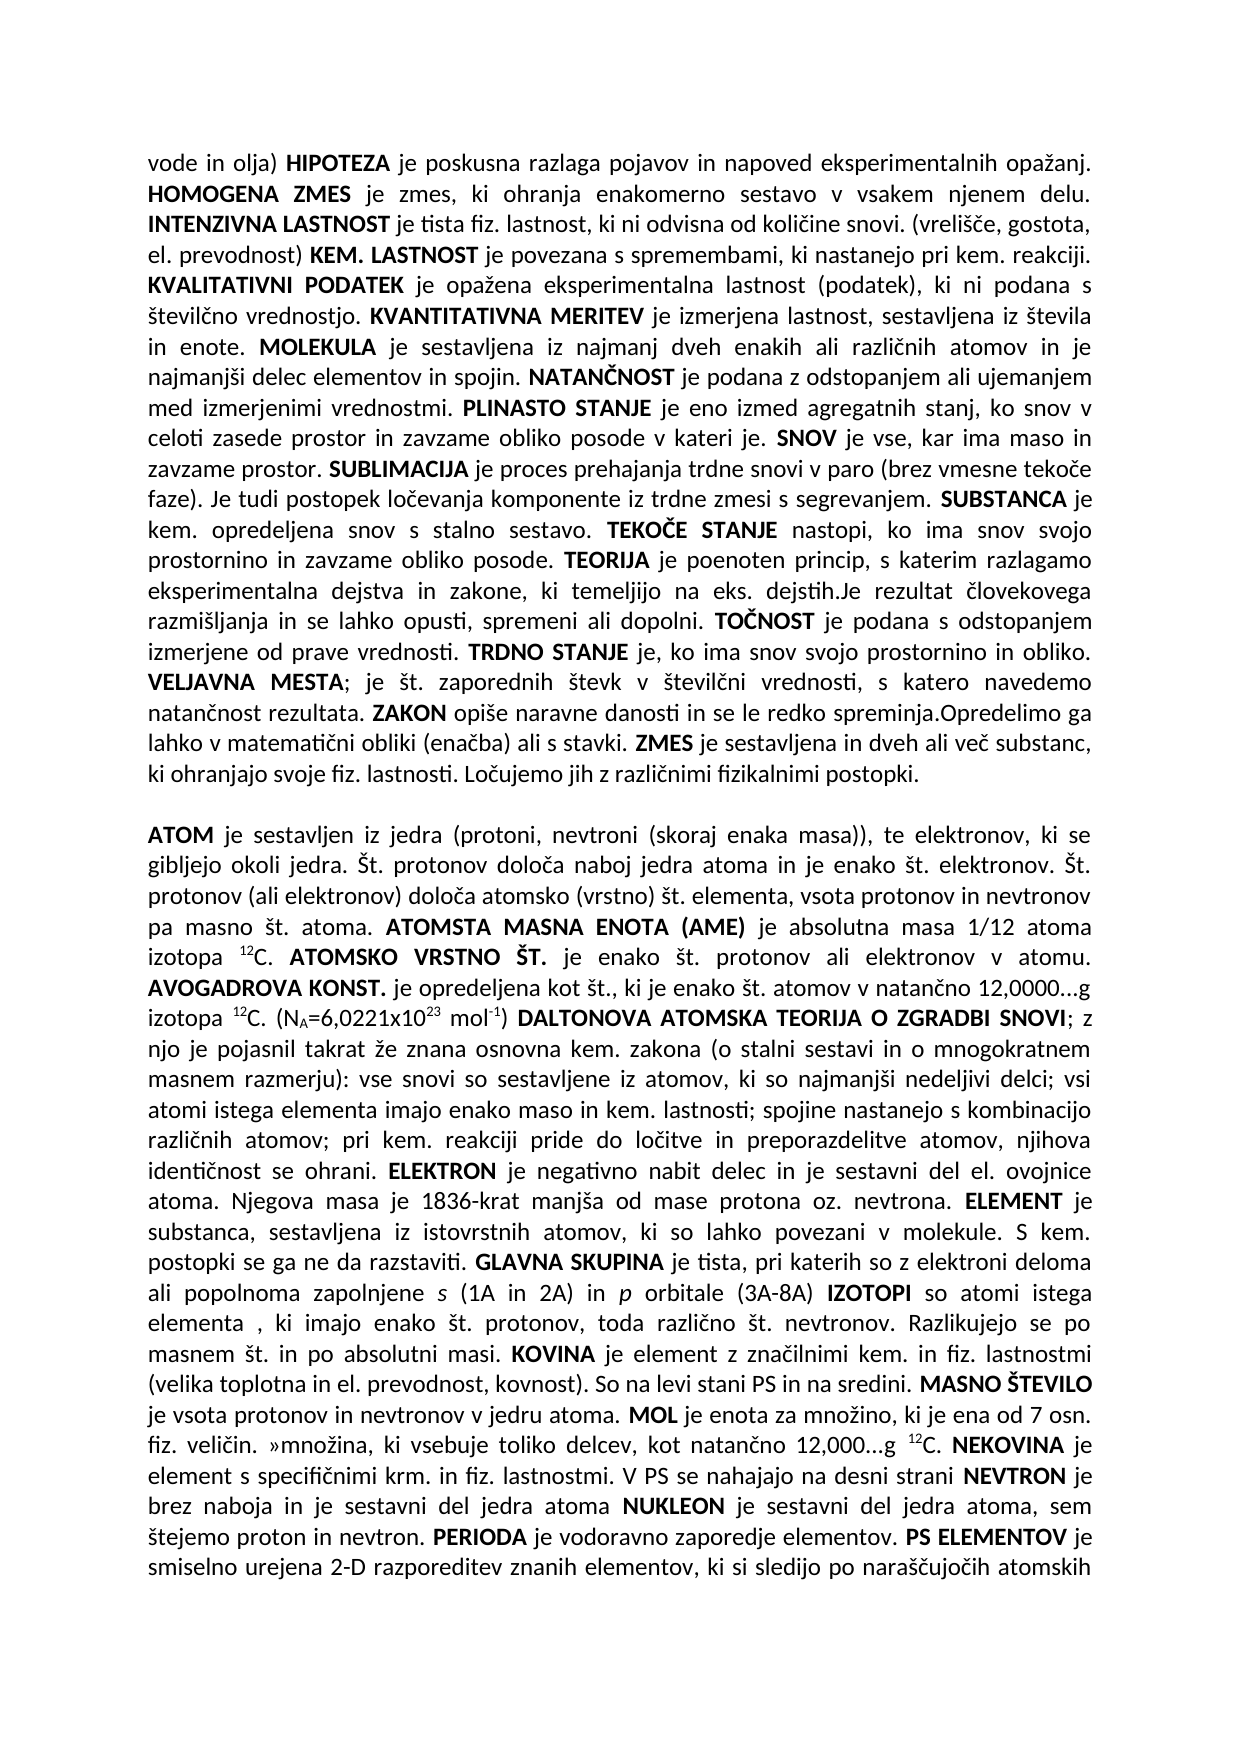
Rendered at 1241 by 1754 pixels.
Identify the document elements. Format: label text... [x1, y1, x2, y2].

text vode in olja) HIPOTEZA je poskusna razlaga pojavov in napoved eksperimentalnih opažanj. HOMOGENA ZMES je zmes, ki ohranja enakomerno sestavo v vsakem njenem delu. INTENZIVNA LASTNOST je tista fiz. lastnost, ki ni odvisna od količine snovi. (vrelišče, gostota, el. prevodnost) KEM. LASTNOST je povezana s spremembami, ki nastanejo pri kem. reakciji. KVALITATIVNI PODATEK je opažena eksperimentalna lastnost (podatek), ki ni podana s številčno vrednostjo. KVANTITATIVNA MERITEV je izmerjena lastnost, sestavljena iz števila in enote. MOLEKULA je sestavljena iz najmanj dveh enakih ali različnih atomov in je najmanjši delec elementov in spojin. NATANČNOST je podana z odstopanjem ali ujemanjem med izmerjenimi vrednostmi. PLINASTO STANJE je eno izmed agregatnih stanj, ko snov v celoti zasede prostor in zavzame obliko posode v kateri je. SNOV je vse, kar ima maso in zavzame prostor. SUBLIMACIJA je proces prehajanja trdne snovi v paro (brez vmesne tekoče faze). Je tudi postopek ločevanja komponente iz trdne zmesi s segrevanjem. SUBSTANCA je kem. opredeljena snov s stalno sestavo. TEKOČE STANJE nastopi, ko ima snov svojo prostornino in zavzame obliko posode. TEORIJA je poenoten princip, s katerim razlagamo eksperimentalna dejstva in zakone, ki temeljijo na eks. dejstih.Je rezultat človekovega razmišljanja in se lahko opusti, spremeni ali dopolni. TOČNOST je podana s odstopanjem izmerjene od prave vrednosti. TRDNO STANJE je, ko ima snov svojo prostornino in obliko. VELJAVNA MESTA; je št. zaporednih števk v številčni vrednosti, s katero navedemo natančnost rezultata. ZAKON opiše naravne danosti in se le redko spreminja.Opredelimo ga lahko v matematični obliki (enačba) ali s stavki. ZMES je sestavljena in dveh ali več substanc, ki ohranjajo svoje fiz. lastnosti. Ločujemo jih z različnimi fizikalnimi postopki. [148, 148, 1093, 788]
text ATOM je sestavljen iz jedra (protoni, nevtroni (skoraj enaka masa)), te elektronov, ki se gibljejo okoli jedra. Št. protonov določa naboj jedra atoma in je enako št. elektronov. Št. protonov (ali elektronov) določa atomsko (vrstno) št. elementa, vsota protonov in nevtronov pa masno št. atoma. ATOMSTA MASNA ENOTA (AME) je absolutna masa 1/12 atoma izotopa 12C. ATOMSKO VRSTNO ŠT. je enako št. protonov ali elektronov v atomu. AVOGADROVA KONST. je opredeljena kot št., ki je enako št. atomov v natančno 12,0000...g izotopa 12C. (NA=6,0221x1023 mol-1) DALTONOVA ATOMSKA TEORIJA O ZGRADBI SNOVI; z njo je pojasnil takrat že znana osnovna kem. zakona (o stalni sestavi in o mnogokratnem masnem razmerju): vse snovi so sestavljene iz atomov, ki so najmanjši nedeljivi delci; vsi atomi istega elementa imajo enako maso in kem. lastnosti; spojine nastanejo s kombinacijo različnih atomov; pri kem. reakciji pride do ločitve in preporazdelitve atomov, njihova identičnost se ohrani. ELEKTRON je negativno nabit delec in je sestavni del el. ovojnice atoma. Njegova masa je 1836-krat manjša od mase protona oz. nevtrona. ELEMENT je substanca, sestavljena iz istovrstnih atomov, ki so lahko povezani v molekule. S kem. postopki se ga ne da razstaviti. GLAVNA SKUPINA je tista, pri katerih so z elektroni deloma ali popolnoma zapolnjene s (1A in 2A) in p orbitale (3A-8A) IZOTOPI so atomi istega elementa , ki imajo enako št. protonov, toda različno št. nevtronov. Razlikujejo se po masnem št. in po absolutni masi. KOVINA je element z značilnimi kem. in fiz. lastnostmi (velika toplotna in el. prevodnost, kovnost). So na levi stani PS in na sredini. MASNO ŠTEVILO je vsota protonov in nevtronov v jedru atoma. MOL je enota za množino, ki je ena od 7 osn. fiz. veličin. »množina, ki vsebuje toliko delcev, kot natančno 12,000...g 12C. NEKOVINA je element s specifičnimi krm. in fiz. lastnostmi. V PS se nahajajo na desni strani NEVTRON je brez naboja in je sestavni del jedra atoma NUKLEON je sestavni del jedra atoma, sem štejemo proton in nevtron. PERIODA je vodoravno zaporedje elementov. PS ELEMENTOV je smiselno urejena 2-D razporeditev znanih elementov, ki si sledijo po naraščujočih atomskih [148, 819, 1093, 1582]
